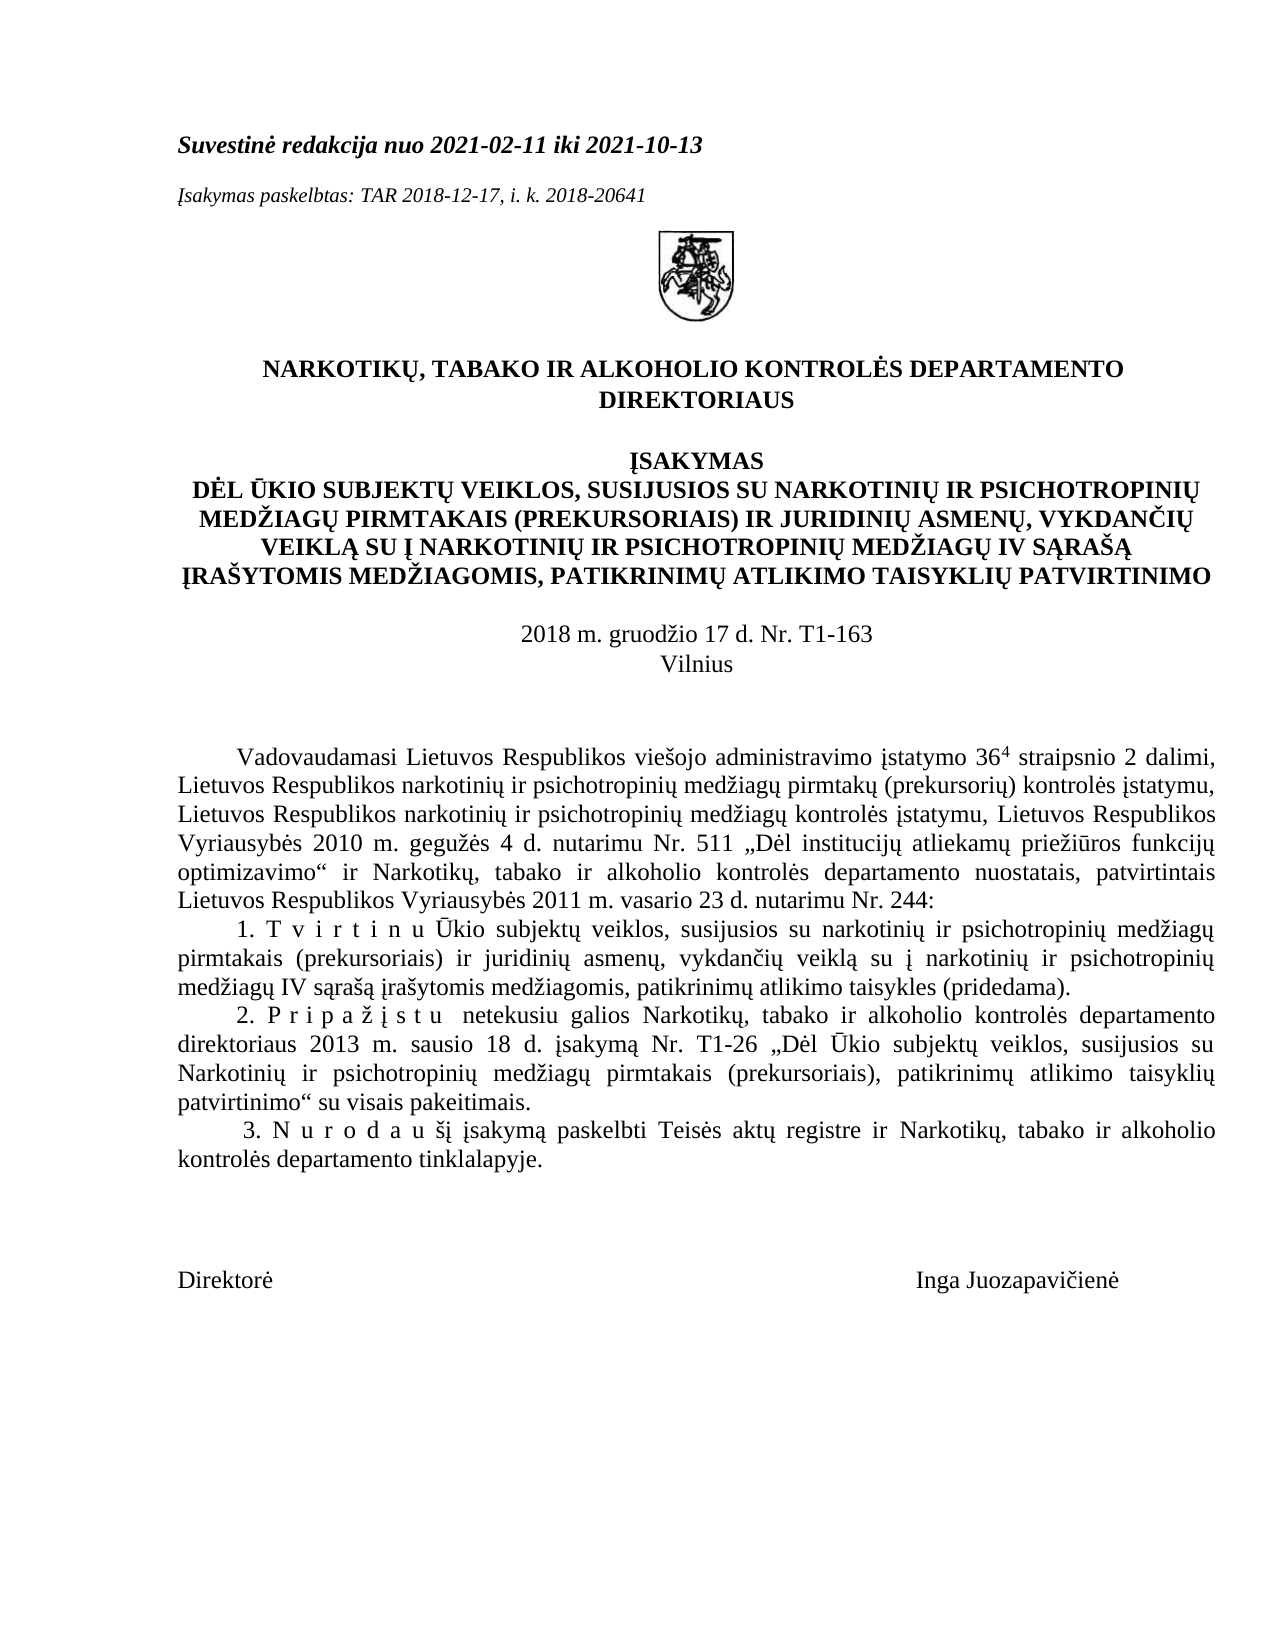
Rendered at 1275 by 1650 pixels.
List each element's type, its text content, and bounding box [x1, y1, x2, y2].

text NARKOTIKŲ, TABAKO IR ALKOHOLIO KONTROLĖS DEPARTAMENTO [177, 354, 1216, 383]
text 2018 m. gruodžio 17 d. Nr. T1-163 [177, 619, 1216, 647]
text 1. T v i r t i n u Ūkio subjektų veiklos, susijusios su narkotinių ir psichotropinių medžiagų pirmtakais (prekursoriais) ir juridinių asmenų, vykdančių veiklą su į narkotinių ir psichotropinių medžiagų IV sąrašą įrašytomis medžiagomis, patikrinimų atlikimo taisykles (pridedama). [177, 914, 1216, 1000]
text Vadovaudamasi Lietuvos Respublikos viešojo administravimo įstatymo 364 straipsnio 2 dalimi, Lietuvos Respublikos narkotinių ir psichotropinių medžiagų pirmtakų (prekursorių) kontrolės įstatymu, Lietuvos Respublikos narkotinių ir psichotropinių medžiagų kontrolės įstatymu, Lietuvos Respublikos Vyriausybės 2010 m. gegužės 4 d. nutarimu Nr. 511 „Dėl institucijų atliekamų priežiūros funkcijų optimizavimo“ ir Narkotikų, tabako ir alkoholio kontrolės departamento nuostatais, patvirtintais Lietuvos Respublikos Vyriausybės 2011 m. vasario 23 d. nutarimu Nr. 244: [177, 742, 1216, 914]
text DĖL ŪKIO SUBJEKTŲ VEIKLOS, SUSIJUSIOS SU NARKOTINIŲ IR PSICHOTROPINIŲ MEDŽIAGŲ PIRMTAKAIS (PREKURSORIAIS) ir JURIDINIŲ ASMENŲ, VYKDANČIŲ VEIKLĄ SU Į NARKOTINIŲ IR PSICHOTROPINIŲ MEDŽIAGŲ IV SĄRAŠĄ ĮRAŠYTOMIS MEDŽIAGOMIS, PATIKRINIMŲ ATLIKIMO TAISYKLIŲ PATVIRTINIMO [177, 475, 1216, 590]
text 2. Pripažįstu netekusiu galios Narkotikų, tabako ir alkoholio kontrolės departamento direktoriaus 2013 m. sausio 18 d. įsakymą Nr. T1-26 „Dėl Ūkio subjektų veiklos, susijusios su Narkotinių ir psichotropinių medžiagų pirmtakais (prekursoriais), patikrinimų atlikimo taisyklių patvirtinimo“ su visais pakeitimais. [177, 1000, 1216, 1115]
text Direktorė Inga Juozapavičienė [177, 1265, 1216, 1294]
text ĮSAKYMAS [177, 446, 1216, 475]
text 3. N u r o d a u šį įsakymą paskelbti Teisės aktų registre ir Narkotikų, tabako ir alkoholio kontrolės departamento tinklalapyje. [177, 1115, 1216, 1173]
text DIREKTORIAUS [177, 385, 1216, 413]
text Įsakymas paskelbtas: TAR 2018-12-17, i. k. 2018-20641 [177, 183, 1216, 207]
text Suvestinė redakcija nuo 2021-02-11 iki 2021-10-13 [177, 130, 1216, 158]
text Vilnius [177, 649, 1216, 678]
